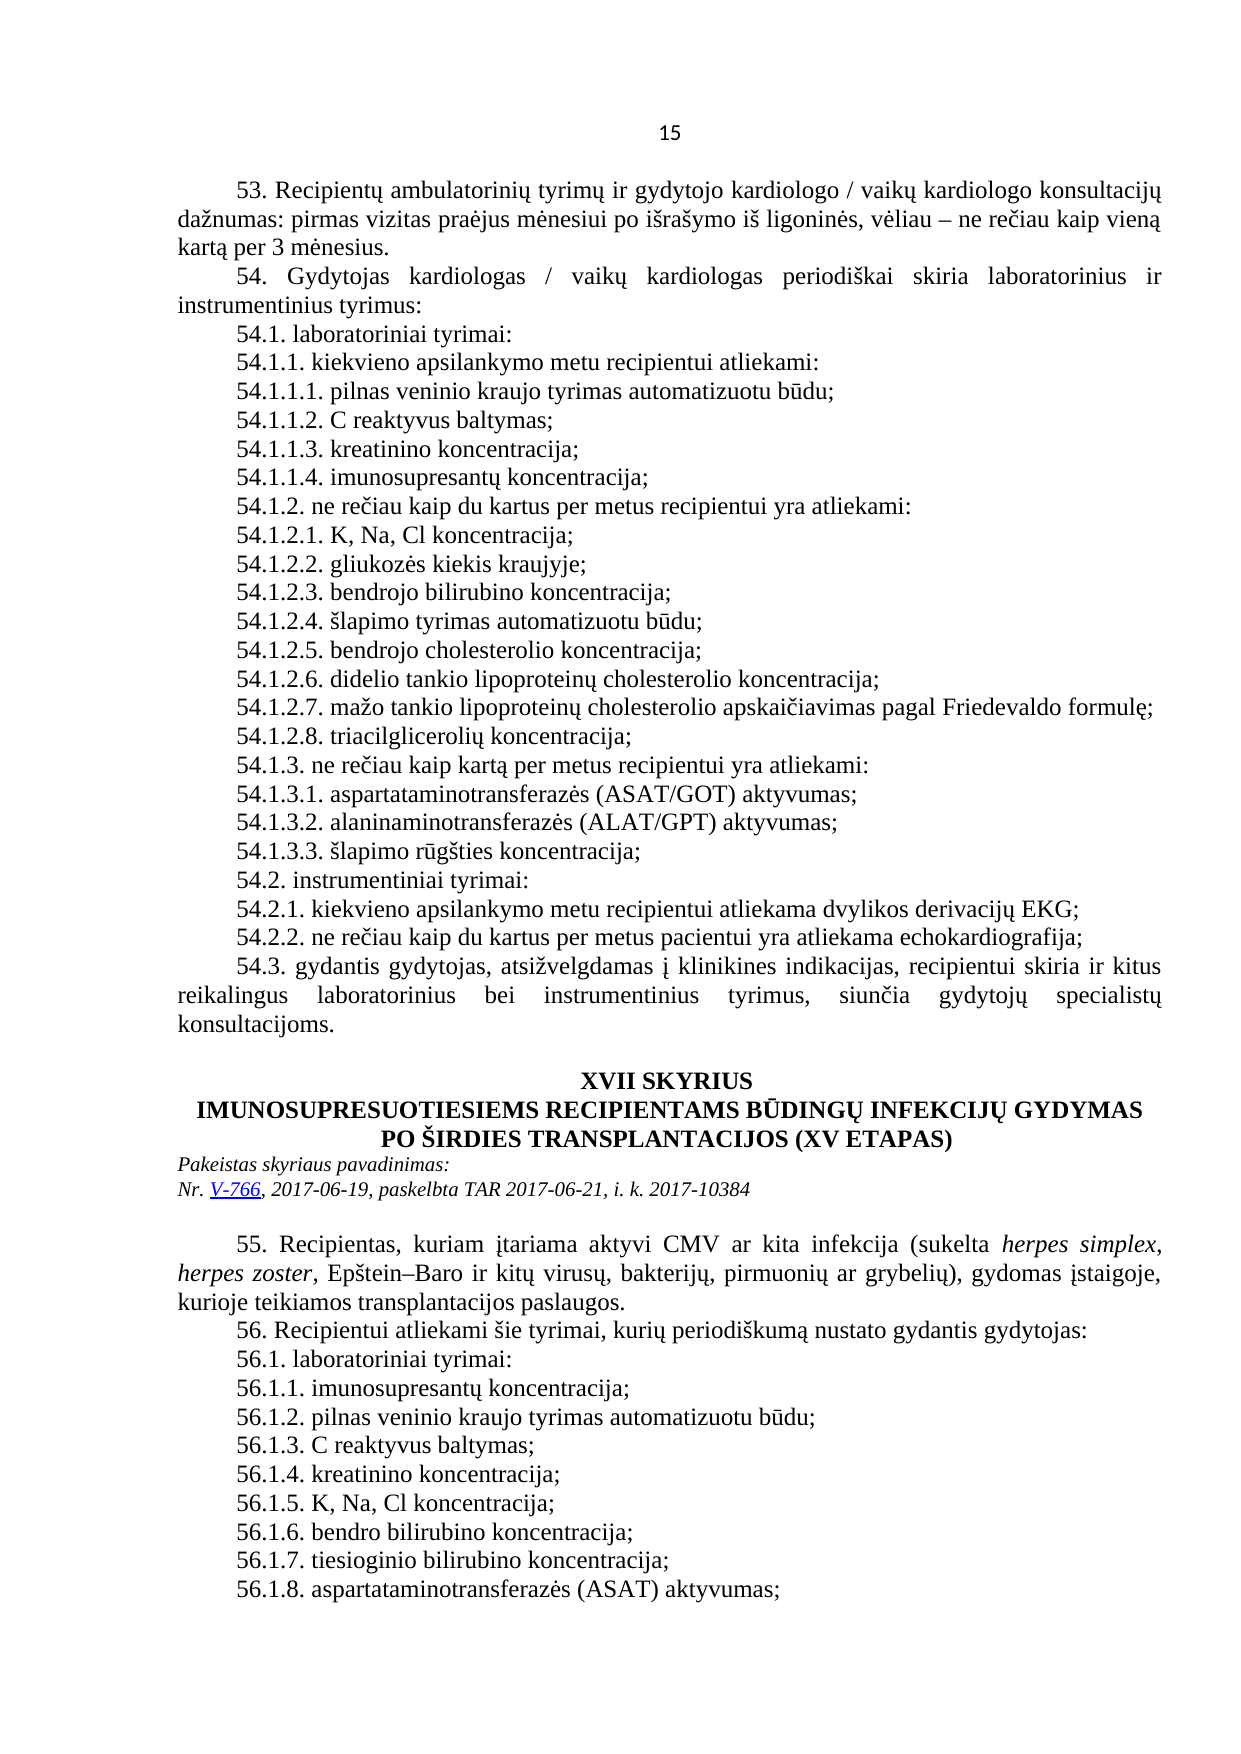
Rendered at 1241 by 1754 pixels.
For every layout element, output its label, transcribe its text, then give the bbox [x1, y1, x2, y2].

text Pakeistas skyriaus pavadinimas: [177, 1152, 1162, 1176]
text 54.1.2.1. K, Na, Cl koncentracija; [177, 520, 1162, 549]
text 56.1.3. C reaktyvus baltymas; [177, 1431, 1162, 1459]
text 54.1.2.8. triacilglicerolių koncentracija; [177, 721, 1162, 750]
text 54.1.2.2. gliukozės kiekis kraujyje; [177, 549, 1162, 577]
text 55. Recipientas, kuriam įtariama aktyvi CMV ar kita infekcija (sukelta herpes simplex, herpes zoster, Epštein–Baro ir kitų virusų, bakterijų, pirmuonių ar grybelių), gydomas įstaigoje, kurioje teikiamos transplantacijos paslaugos. [177, 1229, 1162, 1316]
text 54.1.3.3. šlapimo rūgšties koncentracija; [177, 836, 1162, 865]
text 54.1.3. ne rečiau kaip kartą per metus recipientui yra atliekami: [177, 750, 1162, 779]
text 54.1.2.5. bendrojo cholesterolio koncentracija; [177, 635, 1162, 664]
text 54.1. laboratoriniai tyrimai: [177, 319, 1162, 347]
text XVII SKYRIUS IMUNOSUPRESUOTIESIEMS RECIPIENTAMS BŪDINGŲ INFEKCIJŲ GYDYMAS PO ŠIRDIES TRANSPLANTACIJOS (XV ETAPAS) [177, 1066, 1162, 1152]
text 54.1.1.1. pilnas veninio kraujo tyrimas automatizuotu būdu; [177, 376, 1162, 405]
text 54.2.1. kiekvieno apsilankymo metu recipientui atliekama dvylikos derivacijų EKG; [177, 894, 1162, 922]
text 54.1.2.4. šlapimo tyrimas automatizuotu būdu; [177, 606, 1162, 635]
text 54.1.2.7. mažo tankio lipoproteinų cholesterolio apskaičiavimas pagal Friedevaldo formulę; [177, 692, 1162, 721]
text 56.1.8. aspartataminotransferazės (ASAT) aktyvumas; [177, 1574, 1162, 1603]
text 54.2. instrumentiniai tyrimai: [177, 865, 1162, 894]
text 56.1.4. kreatinino koncentracija; [177, 1459, 1162, 1488]
text 54.1.1.4. imunosupresantų koncentracija; [177, 462, 1162, 491]
text 54.1.2. ne rečiau kaip du kartus per metus recipientui yra atliekami: [177, 491, 1162, 520]
text 54.1.1.2. C reaktyvus baltymas; [177, 405, 1162, 434]
text 56. Recipientui atliekami šie tyrimai, kurių periodiškumą nustato gydantis gydytojas: [177, 1316, 1162, 1344]
text 54.1.3.2. alaninaminotransferazės (ALAT/GPT) aktyvumas; [177, 807, 1162, 836]
text 56.1.7. tiesioginio bilirubino koncentracija; [177, 1546, 1162, 1574]
text 54.3. gydantis gydytojas, atsižvelgdamas į klinikines indikacijas, recipientui skiria ir kitus reikalingus laboratorinius bei instrumentinius tyrimus, siunčia gydytojų specialistų konsultacijoms. [177, 951, 1162, 1037]
text 54.1.3.1. aspartataminotransferazės (ASAT/GOT) aktyvumas; [177, 779, 1162, 807]
text 54.1.1. kiekvieno apsilankymo metu recipientui atliekami: [177, 347, 1162, 376]
text 53. Recipientų ambulatorinių tyrimų ir gydytojo kardiologo / vaikų kardiologo konsultacijų dažnumas: pirmas vizitas praėjus mėnesiui po išrašymo iš ligoninės, vėliau – ne rečiau kaip vieną kartą per 3 mėnesius. [177, 175, 1162, 261]
text 56.1. laboratoriniai tyrimai: [177, 1344, 1162, 1373]
text 56.1.6. bendro bilirubino koncentracija; [177, 1517, 1162, 1546]
text 54.1.2.6. didelio tankio lipoproteinų cholesterolio koncentracija; [177, 664, 1162, 692]
text 56.1.1. imunosupresantų koncentracija; [177, 1373, 1162, 1402]
text Nr. V-766, 2017-06-19, paskelbta TAR 2017-06-21, i. k. 2017-10384 [177, 1176, 1162, 1201]
text 54.1.1.3. kreatinino koncentracija; [177, 434, 1162, 462]
text 56.1.5. K, Na, Cl koncentracija; [177, 1488, 1162, 1517]
text 54.2.2. ne rečiau kaip du kartus per metus pacientui yra atliekama echokardiografija; [177, 922, 1162, 951]
text 54.1.2.3. bendrojo bilirubino koncentracija; [177, 577, 1162, 606]
text 54. Gydytojas kardiologas / vaikų kardiologas periodiškai skiria laboratorinius ir instrumentinius tyrimus: [177, 261, 1162, 319]
text 56.1.2. pilnas veninio kraujo tyrimas automatizuotu būdu; [177, 1402, 1162, 1431]
